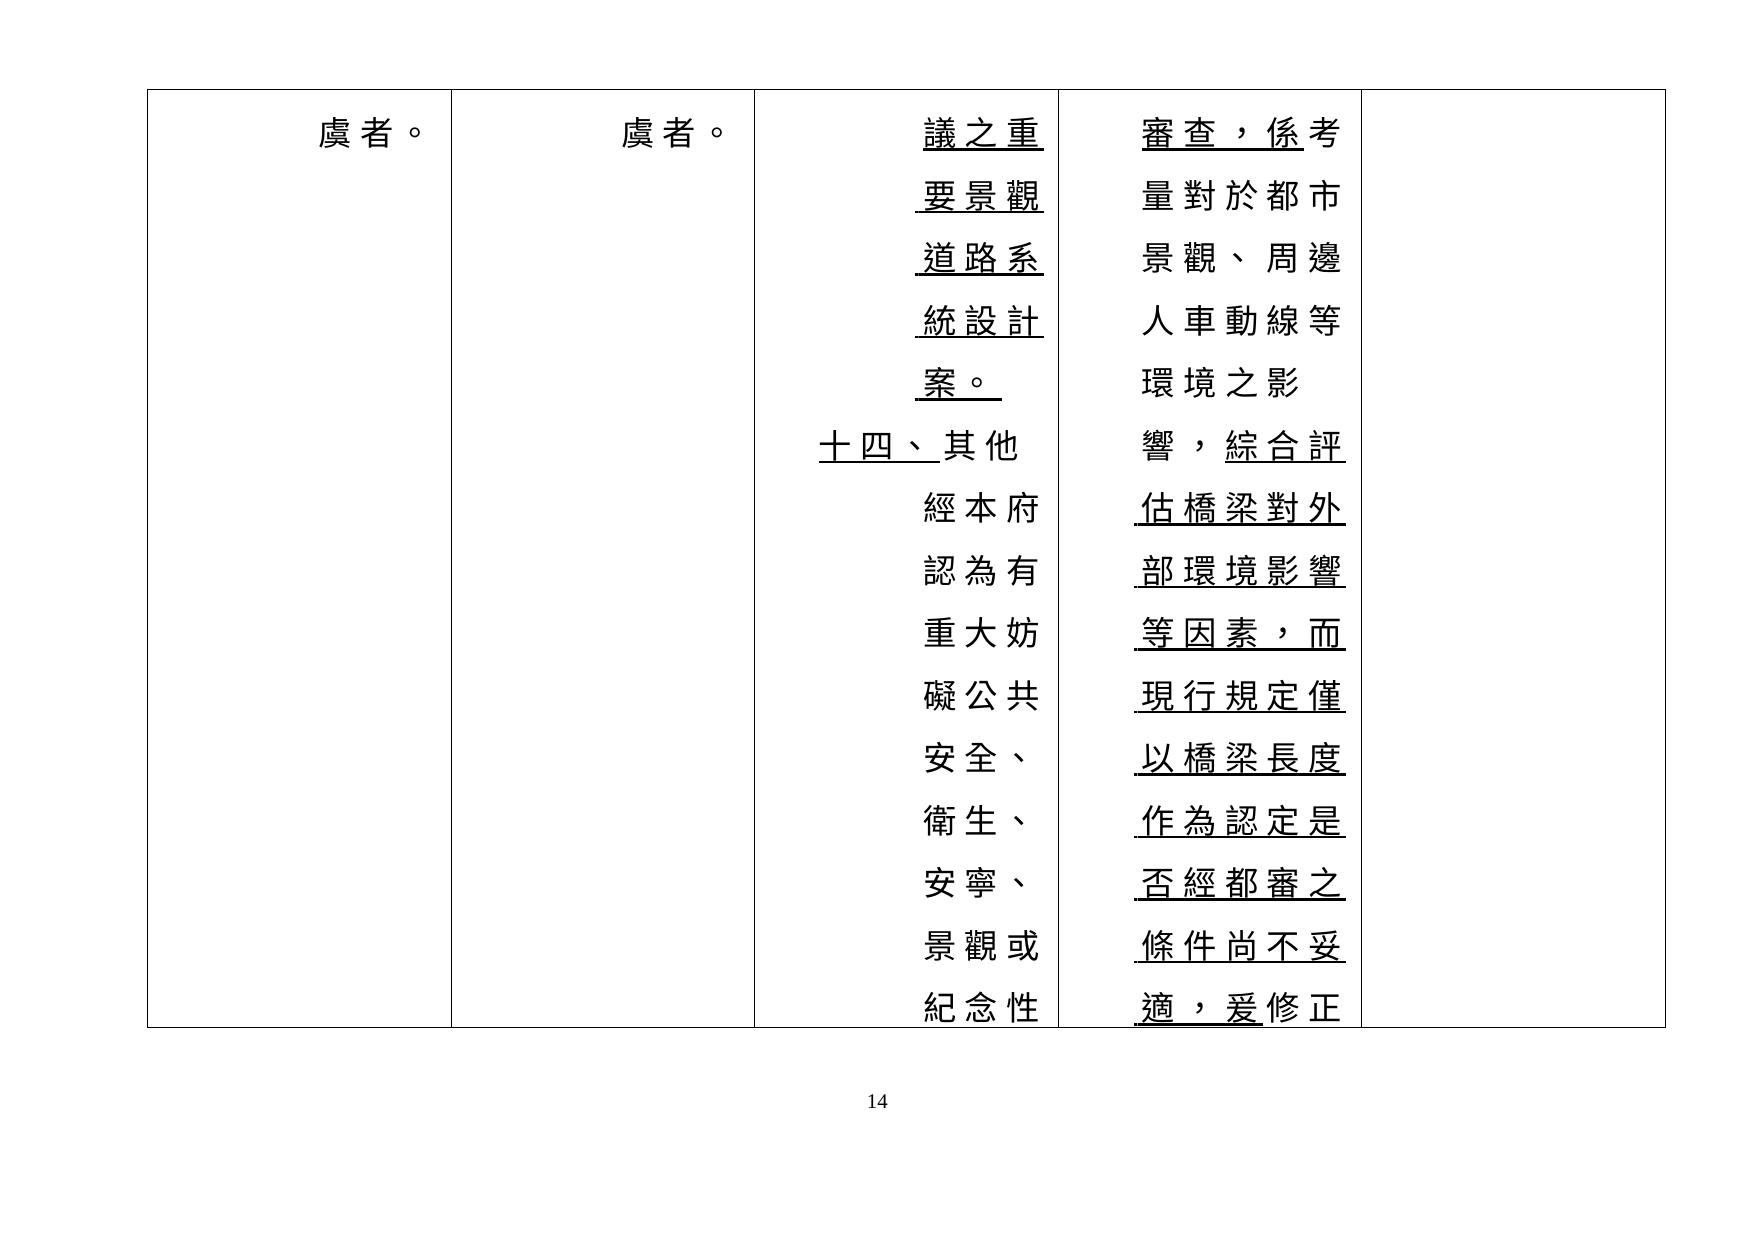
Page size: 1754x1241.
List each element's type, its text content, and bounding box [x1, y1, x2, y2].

table_cell 審查，係考量對於都市景觀、周邊人車動線等環境之影響，綜合評估橋梁對外部環境影響等因素，而現行規定僅以橋梁長度作為認定是否經都審之條件尚不妥適，爰修正 [1059, 90, 1361, 1027]
table_cell [1362, 90, 1665, 1027]
table_cell 虞者。 [452, 90, 754, 1027]
table_cell 議之重要景觀道路系統設計案。 十四、其他經本府認為有重大妨礙公共安全、衛生、安寧、景觀或紀念性 [755, 90, 1058, 1027]
table_cell 虞者。 [148, 90, 451, 1027]
